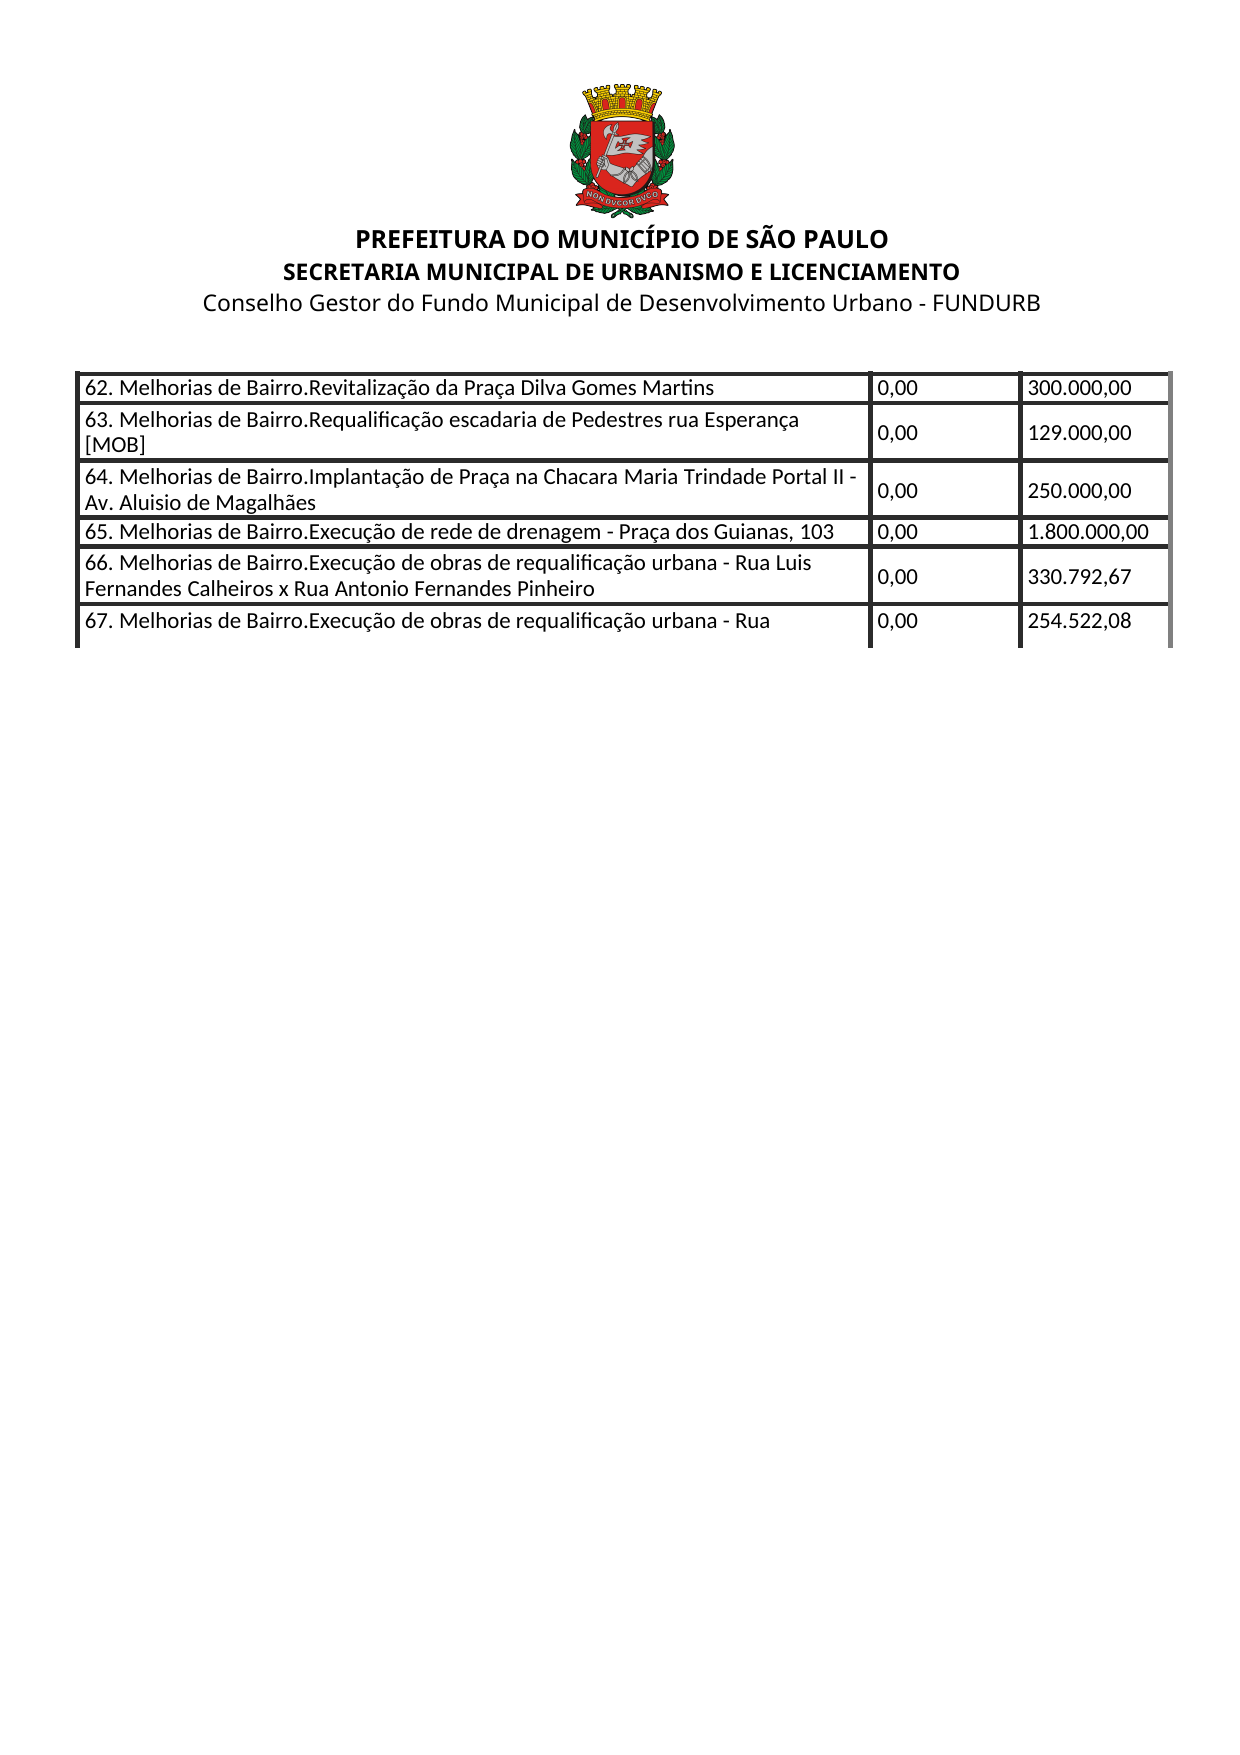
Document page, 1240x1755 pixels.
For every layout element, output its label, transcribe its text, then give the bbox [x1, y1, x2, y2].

table_cell 0,00 [873, 520, 1018, 544]
table_cell 62. Melhorias de Bairro.Revitalização da Praça Dilva Gomes Martins [80, 376, 868, 401]
table_cell 250.000,00 [1023, 463, 1168, 515]
table_cell 0,00 [873, 549, 1018, 602]
table_cell 0,00 [873, 606, 1018, 648]
table_cell 330.792,67 [1023, 549, 1168, 602]
table_cell 64. Melhorias de Bairro.Implantação de Praça na Chacara Maria Trindade Portal II - Av. Aluisio de Magalhães [80, 463, 868, 515]
table_cell 254.522,08 [1023, 606, 1168, 648]
table_cell 0,00 [873, 376, 1018, 401]
table_cell 67. Melhorias de Bairro.Execução de obras de requalificação urbana - Rua [80, 606, 868, 648]
table_cell 0,00 [873, 463, 1018, 515]
table_cell 66. Melhorias de Bairro.Execução de obras de requalificação urbana - Rua Luis Fernandes Calheiros x Rua Antonio Fernandes Pinheiro [80, 549, 868, 602]
table_cell 129.000,00 [1023, 405, 1168, 458]
table_cell 1.800.000,00 [1023, 520, 1168, 544]
table_cell 0,00 [873, 405, 1018, 458]
table_cell 65. Melhorias de Bairro.Execução de rede de drenagem - Praça dos Guianas, 103 [80, 520, 868, 544]
table_cell 300.000,00 [1023, 376, 1168, 401]
table_cell 63. Melhorias de Bairro.Requalificação escadaria de Pedestres rua Esperança [MOB] [80, 405, 868, 458]
